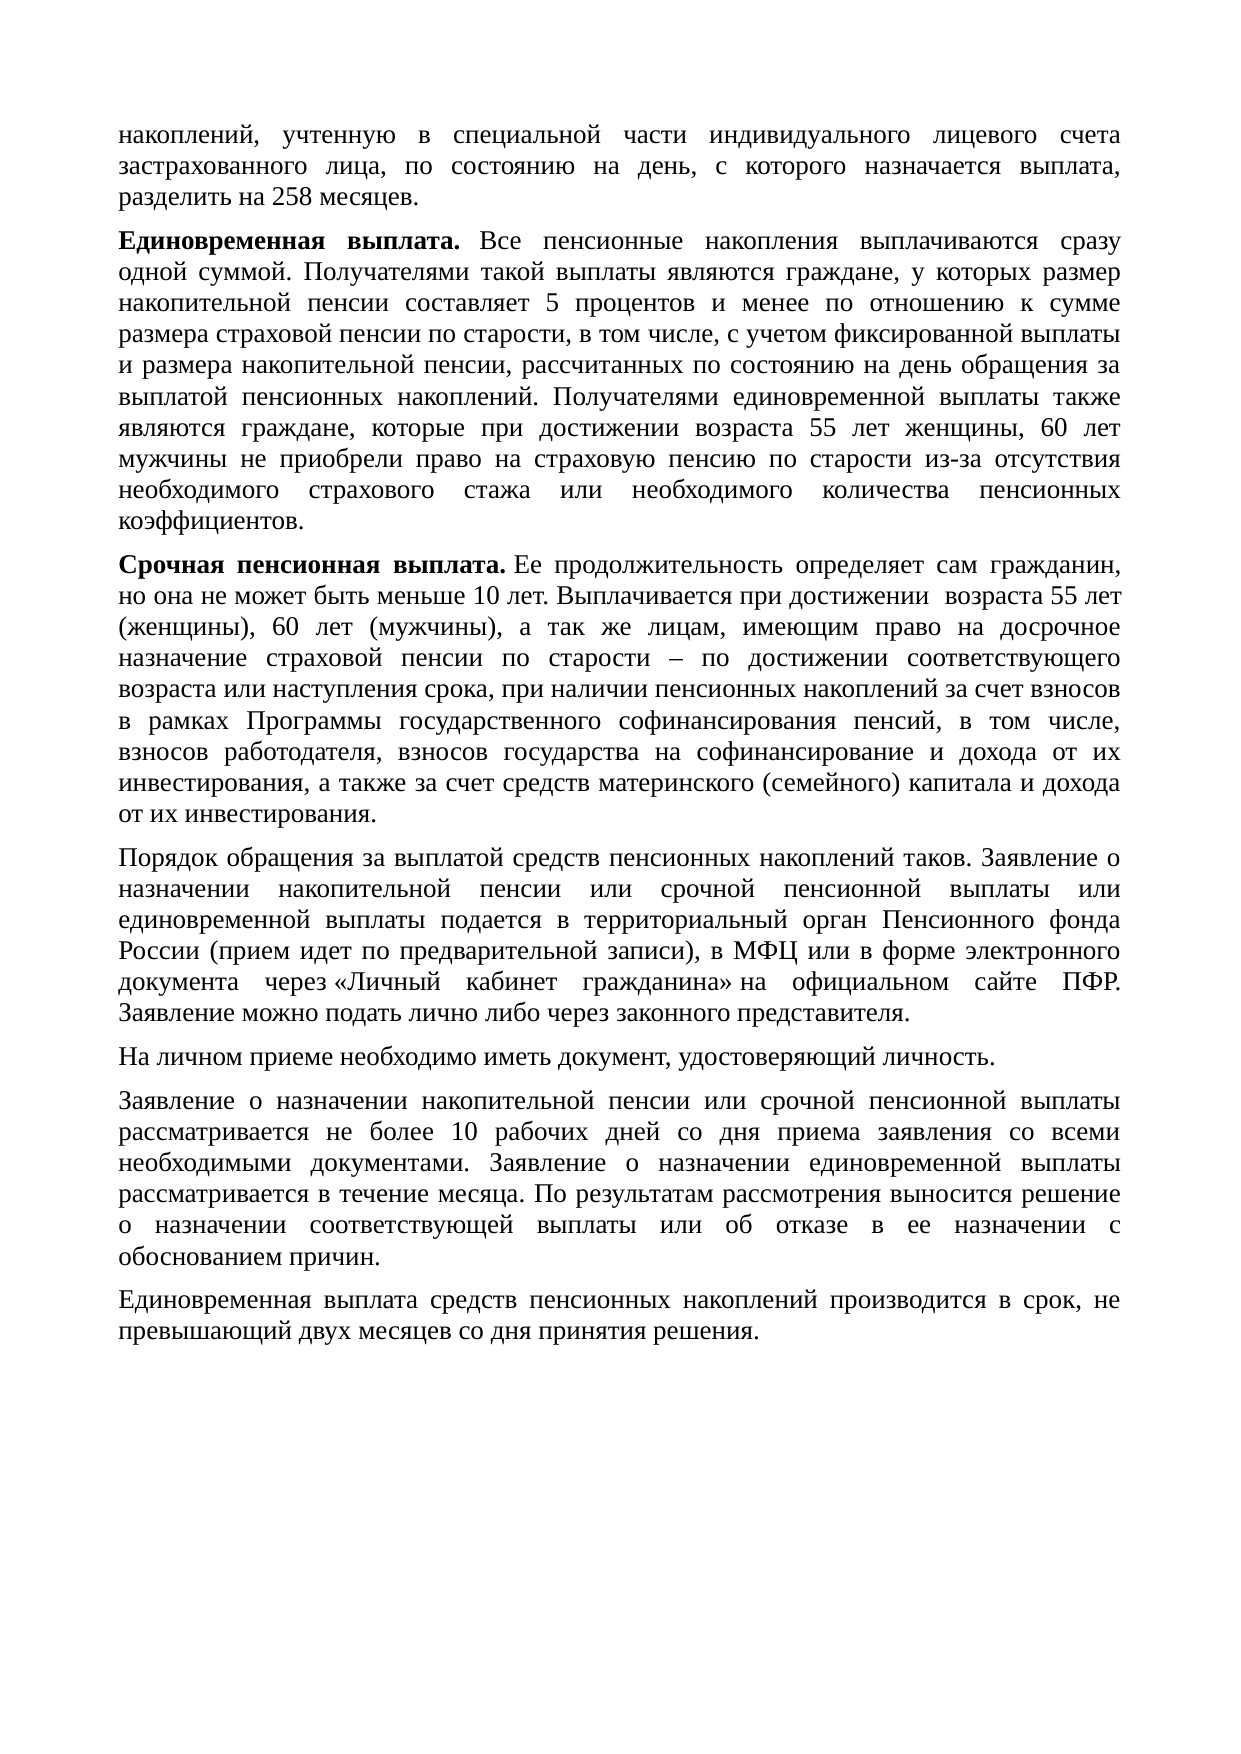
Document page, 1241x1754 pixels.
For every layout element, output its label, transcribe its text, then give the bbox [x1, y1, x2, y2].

text Срочная пенсионная выплата. Ее продолжительность определяет сам гражданин, но она не может быть меньше 10 лет. Выплачивается при достижении возраста 55 лет (женщины), 60 лет (мужчины), а так же лицам, имеющим право на досрочное назначение страховой пенсии по старости – по достижении соответствующего возраста или наступления срока, при наличии пенсионных накоплений за счет взносов в рамках Программы государственного софинансирования пенсий, в том числе, взносов работодателя, взносов государства на софинансирование и дохода от их инвестирования, а также за счет средств материнского (семейного) капитала и дохода от их инвестирования. [118, 548, 1122, 828]
text На личном приеме необходимо иметь документ, удостоверяющий личность. [118, 1040, 1122, 1071]
text Заявление о назначении накопительной пенсии или срочной пенсионной выплаты рассматривается не более 10 рабочих дней со дня приема заявления со всеми необходимыми документами. Заявление о назначении единовременной выплаты рассматривается в течение месяца. По результатам рассмотрения выносится решение о назначении соответствующей выплаты или об отказе в ее назначении с обоснованием причин. [118, 1084, 1122, 1271]
text накоплений, учтенную в специальной части индивидуального лицевого счета застрахованного лица, по состоянию на день, с которого назначается выплата, разделить на 258 месяцев. [118, 118, 1122, 212]
text Порядок обращения за выплатой средств пенсионных накоплений таков. Заявление о назначении накопительной пенсии или срочной пенсионной выплаты или единовременной выплаты подается в территориальный орган Пенсионного фонда России (прием идет по предварительной записи), в МФЦ или в форме электронного документа через «Личный кабинет гражданина» на официальном сайте ПФР. Заявление можно подать лично либо через законного представителя. [118, 841, 1122, 1028]
text Единовременная выплата. Все пенсионные накопления выплачиваются сразу одной суммой. Получателями такой выплаты являются граждане, у которых размер накопительной пенсии составляет 5 процентов и менее по отношению к сумме размера страховой пенсии по старости, в том числе, с учетом фиксированной выплаты и размера накопительной пенсии, рассчитанных по состоянию на день обращения за выплатой пенсионных накоплений. Получателями единовременной выплаты также являются граждане, которые при достижении возраста 55 лет женщины, 60 лет мужчины не приобрели право на страховую пенсию по старости из-за отсутствия необходимого страхового стажа или необходимого количества пенсионных коэффициентов. [118, 224, 1122, 536]
text Единовременная выплата средств пенсионных накоплений производится в срок, не превышающий двух месяцев со дня принятия решения. [118, 1283, 1122, 1346]
